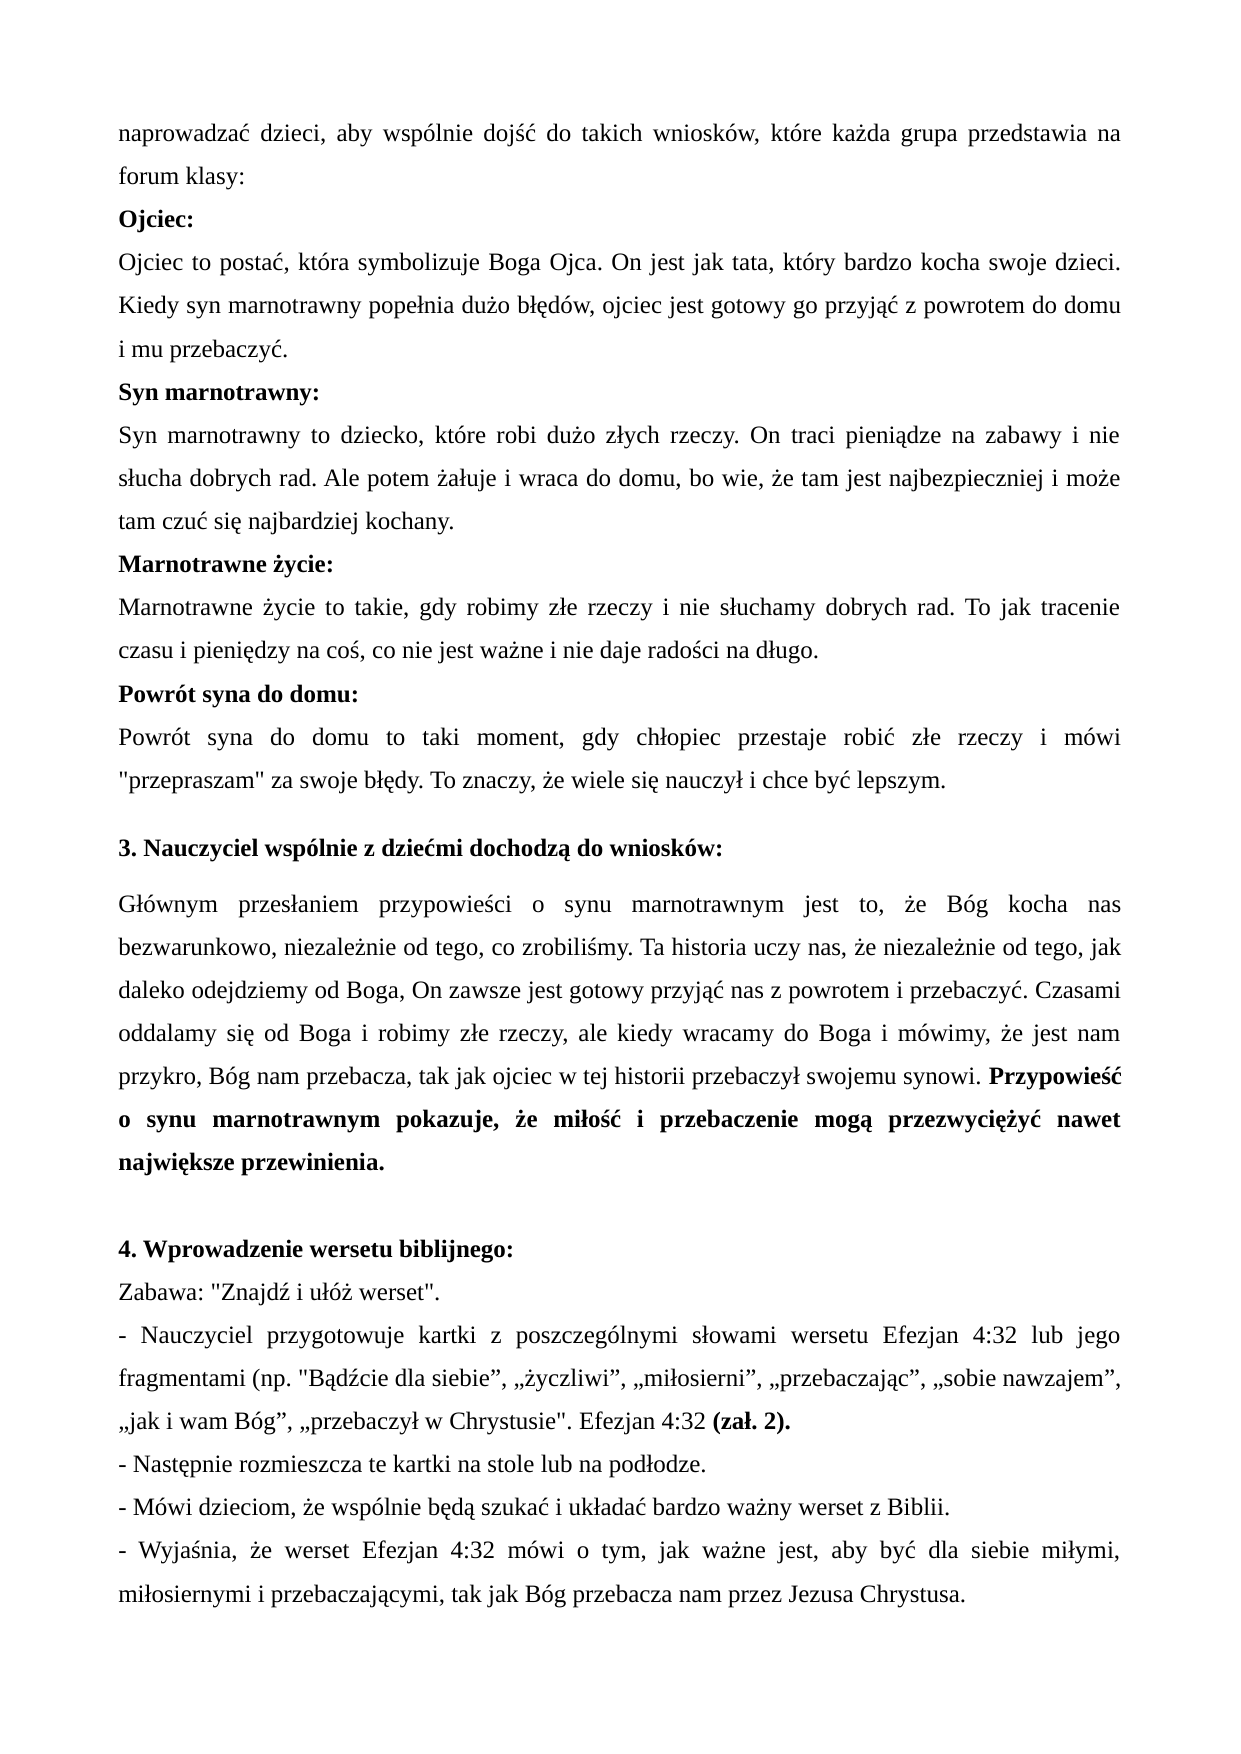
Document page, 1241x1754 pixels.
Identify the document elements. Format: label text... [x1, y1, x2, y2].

text Marnotrawne życie: [118, 549, 1122, 578]
text - Mówi dzieciom, że wspólnie będą szukać i układać bardzo ważny werset z Biblii. [118, 1492, 1122, 1521]
text - Następnie rozmieszcza te kartki na stole lub na podłodze. [118, 1449, 1122, 1478]
text Ojciec: [118, 204, 1122, 233]
text - Nauczyciel przygotowuje kartki z poszczególnymi słowami wersetu Efezjan 4:32 lub jego fragmentami (np. "Bądźcie dla siebie”, „życzliwi”, „miłosierni”, „przebaczając”, „sobie nawzajem”, „jak i wam Bóg”, „przebaczył w Chrystusie". Efezjan 4:32 (zał. 2). [118, 1320, 1122, 1435]
text Powrót syna do domu: [118, 679, 1122, 707]
text Powrót syna do domu to taki moment, gdy chłopiec przestaje robić złe rzeczy i mówi "przepraszam" za swoje błędy. To znaczy, że wiele się nauczył i chce być lepszym. [118, 722, 1122, 794]
text Ojciec to postać, która symbolizuje Boga Ojca. On jest jak tata, który bardzo kocha swoje dzieci. Kiedy syn marnotrawny popełnia dużo błędów, ojciec jest gotowy go przyjąć z powrotem do domu i mu przebaczyć. [118, 247, 1122, 362]
text 3. Nauczyciel wspólnie z dziećmi dochodzą do wniosków: [118, 833, 1122, 862]
text 4. Wprowadzenie wersetu biblijnego: [118, 1234, 1122, 1262]
text Zabawa: "Znajdź i ułóż werset". [118, 1277, 1122, 1306]
text Syn marnotrawny to dziecko, które robi dużo złych rzeczy. On traci pieniądze na zabawy i nie słucha dobrych rad. Ale potem żałuje i wraca do domu, bo wie, że tam jest najbezpieczniej i może tam czuć się najbardziej kochany. [118, 420, 1122, 535]
text Marnotrawne życie to takie, gdy robimy złe rzeczy i nie słuchamy dobrych rad. To jak tracenie czasu i pieniędzy na coś, co nie jest ważne i nie daje radości na długo. [118, 592, 1122, 664]
text Syn marnotrawny: [118, 377, 1122, 406]
text naprowadzać dzieci, aby wspólnie dojść do takich wniosków, które każda grupa przedstawia na forum klasy: [118, 118, 1122, 190]
text Głównym przesłaniem przypowieści o synu marnotrawnym jest to, że Bóg kocha nas bezwarunkowo, niezależnie od tego, co zrobiliśmy. Ta historia uczy nas, że niezależnie od tego, jak daleko odejdziemy od Boga, On zawsze jest gotowy przyjąć nas z powrotem i przebaczyć. Czasami oddalamy się od Boga i robimy złe rzeczy, ale kiedy wracamy do Boga i mówimy, że jest nam przykro, Bóg nam przebacza, tak jak ojciec w tej historii przebaczył swojemu synowi. Przypowieść o synu marnotrawnym pokazuje, że miłość i przebaczenie mogą przezwyciężyć nawet największe przewinienia. [118, 889, 1122, 1176]
text - Wyjaśnia, że werset Efezjan 4:32 mówi o tym, jak ważne jest, aby być dla siebie miłymi, miłosiernymi i przebaczającymi, tak jak Bóg przebacza nam przez Jezusa Chrystusa. [118, 1536, 1122, 1607]
